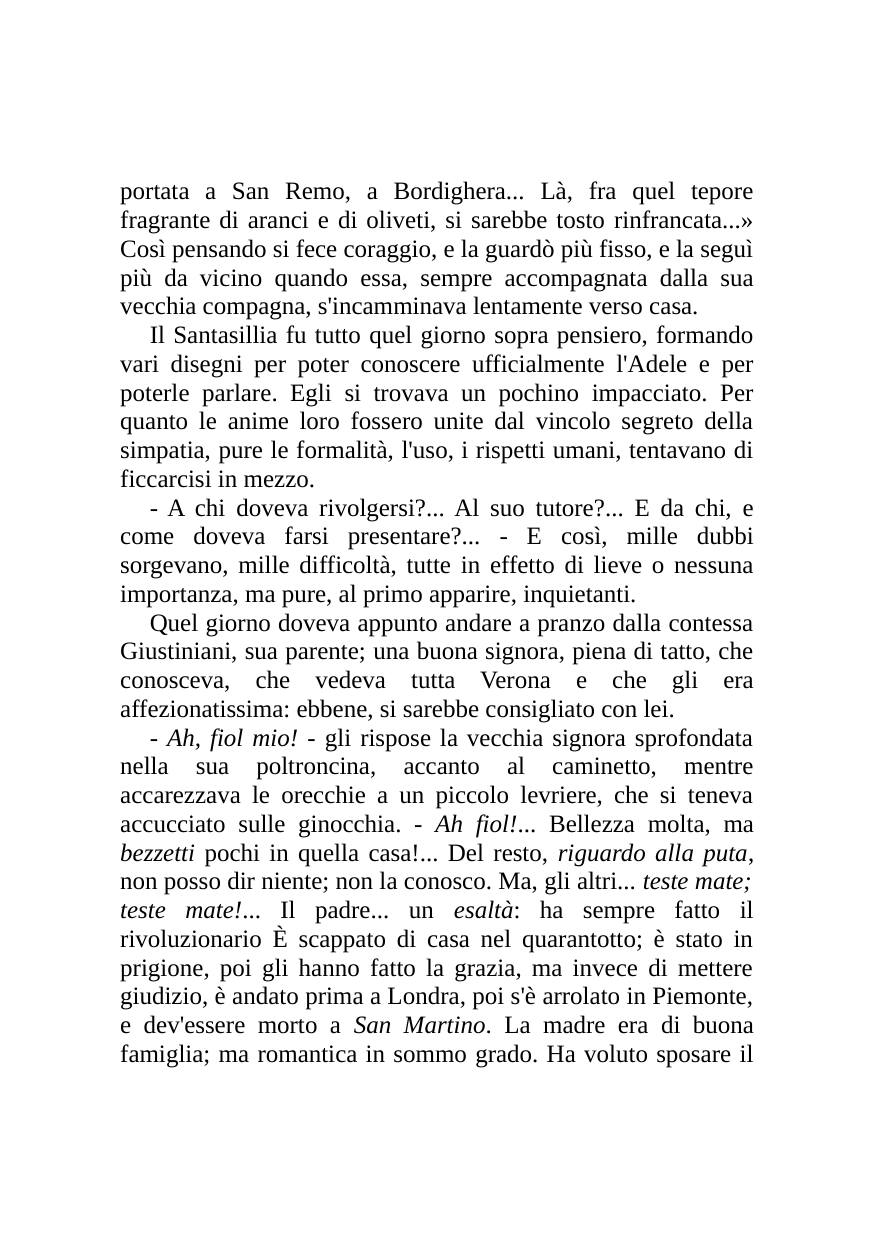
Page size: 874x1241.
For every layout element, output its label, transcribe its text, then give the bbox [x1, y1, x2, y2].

text - Ah, fiol mio! - gli rispose la vecchia signora sprofondata nella sua poltroncina, accanto al caminetto, mentre accarezzava le orecchie a un piccolo levriere, che si teneva accucciato sulle ginocchia. - Ah fiol!... Bellezza molta, ma bezzetti pochi in quella casa!... Del resto, riguardo alla puta, non posso dir niente; non la conosco. Ma, gli altri... teste mate; teste mate!... Il padre... un esaltà: ha sempre fatto il rivoluzionario È scappato di casa nel quarantotto; è stato in prigione, poi gli hanno fatto la grazia, ma invece di mettere giudizio, è andato prima a Londra, poi s'è arrolato in Piemonte, e dev'essere morto a San Martino. La madre era di buona famiglia; ma romantica in sommo grado. Ha voluto sposare il [120, 723, 754, 1068]
text Quel giorno doveva appunto andare a pranzo dalla contessa Giustiniani, sua parente; una buona signora, piena di tatto, che conosceva, che vedeva tutta Verona e che gli era affezionatissima: ebbene, si sarebbe consigliato con lei. [120, 608, 754, 723]
text Il Santasillia fu tutto quel giorno sopra pensiero, formando vari disegni per poter conoscere ufficialmente l'Adele e per poterle parlare. Egli si trovava un pochino impacciato. Per quanto le anime loro fossero unite dal vincolo segreto della simpatia, pure le formalità, l'uso, i rispetti umani, tentavano di ficcarcisi in mezzo. [120, 320, 754, 493]
text - A chi doveva rivolgersi?... Al suo tutore?... E da chi, e come doveva farsi presentare?... - E così, mille dubbi sorgevano, mille difficoltà, tutte in effetto di lieve o nessuna importanza, ma pure, al primo apparire, inquietanti. [120, 493, 754, 608]
text portata a San Remo, a Bordighera... Là, fra quel tepore fragrante di aranci e di oliveti, si sarebbe tosto rinfrancata...» Così pensando si fece coraggio, e la guardò più fisso, e la seguì più da vicino quando essa, sempre accompagnata dalla sua vecchia compagna, s'incamminava lentamente verso casa. [120, 176, 754, 320]
